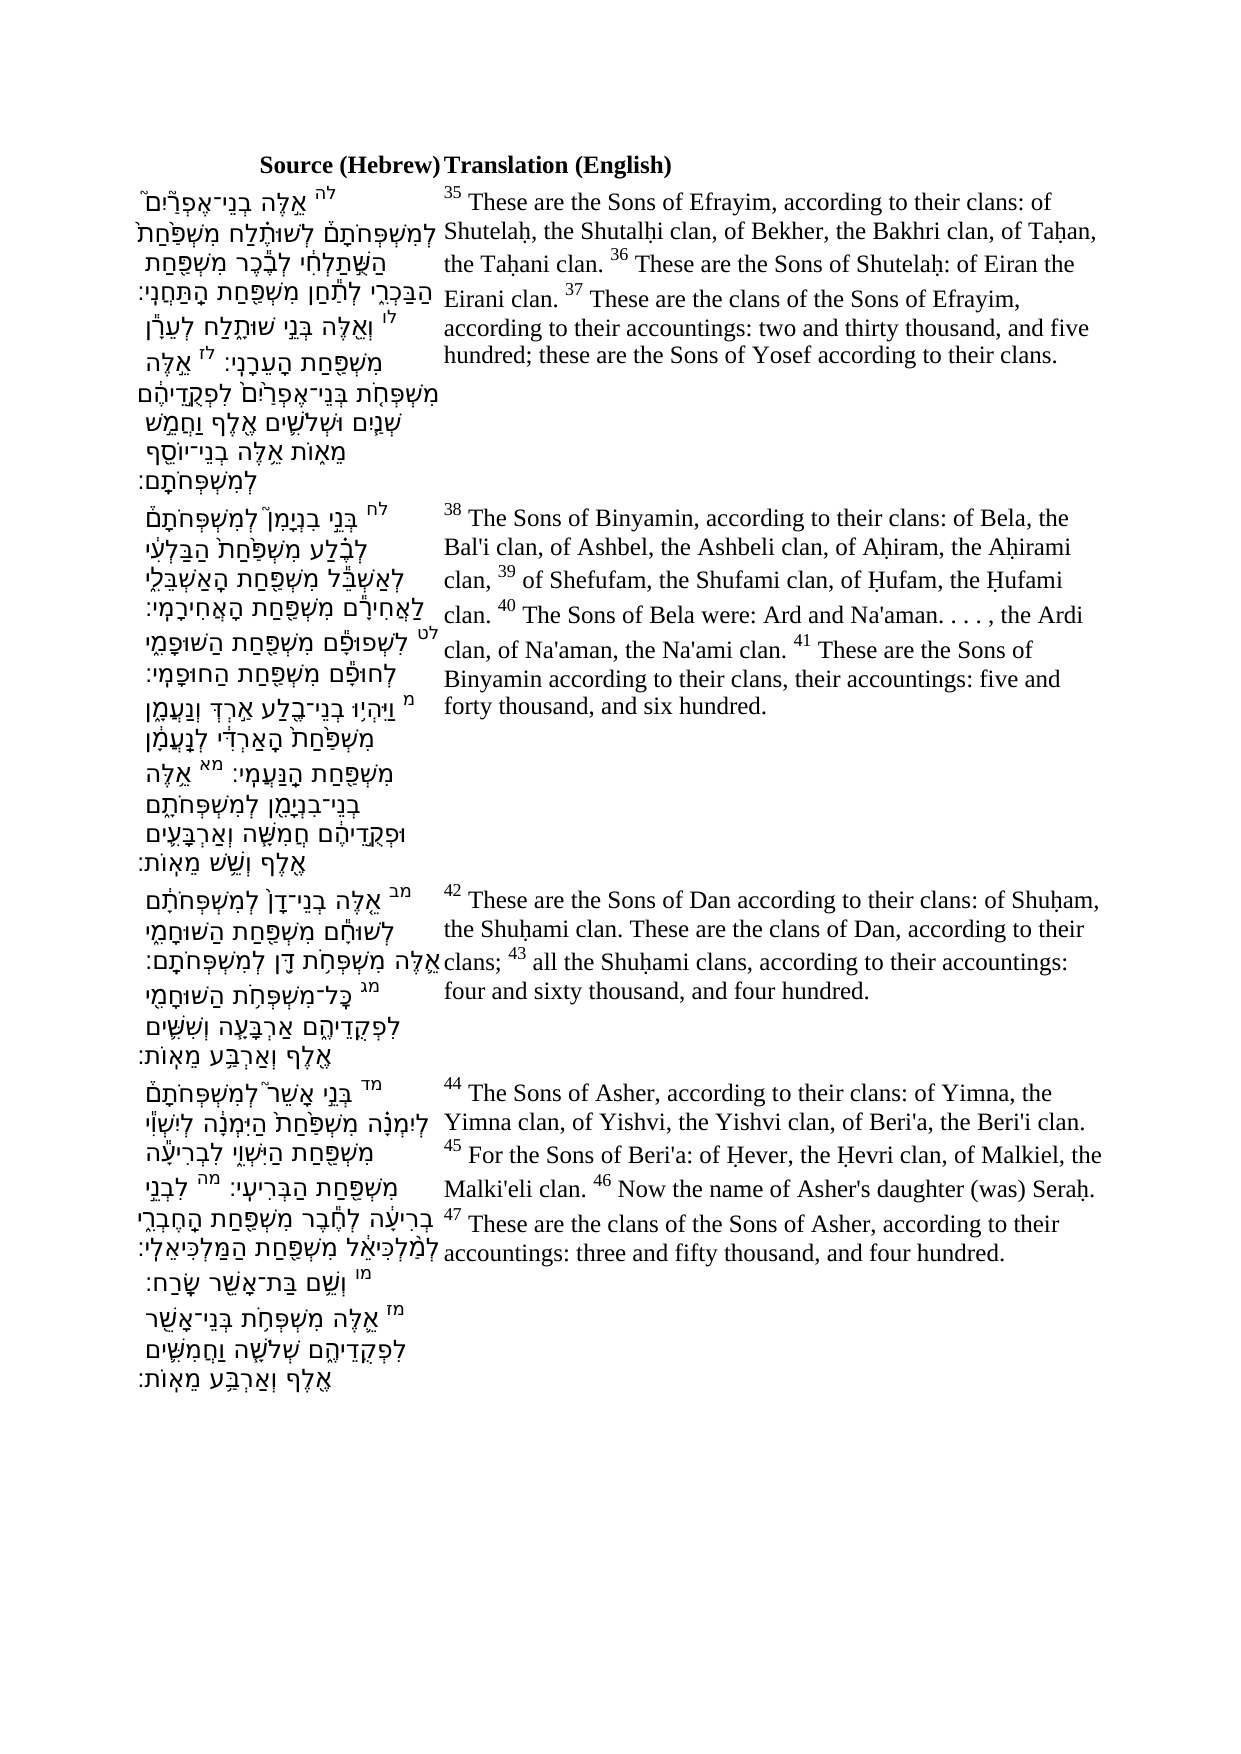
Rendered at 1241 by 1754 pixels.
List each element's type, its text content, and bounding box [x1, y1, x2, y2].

table_cell מב אֵ֤לֶּה בְנֵי־דָן֙ לְמִשְׁפְּחֹתָ֔ם לְשׁוּחָ֕ם מִשְׁפַּ֖חַת הַשּׁוּחָמִ֑י אֵ֛לֶּה מִשְׁפְּחֹ֥ת דָּ֖ן לְמִשְׁפְּחֹתָֽם׃ מג כׇּל־מִשְׁפְּחֹ֥ת הַשּׁוּחָמִ֖י לִפְקֻדֵיהֶ֑ם אַרְבָּעָ֧ה וְשִׁשִּׁ֛ים אֶ֖לֶף וְאַרְבַּ֥ע מֵאֽוֹת׃ [135, 879, 442, 1072]
table_cell לח בְּנֵ֣י בִנְיָמִן֮ לְמִשְׁפְּחֹתָם֒ לְבֶ֗לַע מִשְׁפַּ֙חַת֙ הַבַּלְעִ֔י לְאַשְׁבֵּ֕ל מִשְׁפַּ֖חַת הָֽאַשְׁבֵּלִ֑י לַאֲחִירָ֕ם מִשְׁפַּ֖חַת הָאֲחִירָמִֽי׃ לט לִשְׁפוּפָ֕ם מִשְׁפַּ֖חַת הַשּׁוּפָמִ֑י לְחוּפָ֕ם מִשְׁפַּ֖חַת הַחוּפָמִֽי׃ מ וַיִּהְי֥וּ בְנֵי־בֶ֖לַע אַ֣רְדְּ וְנַעֲמָ֑ן מִשְׁפַּ֙חַת֙ הָֽאַרְדִּ֔י לְנַֽעֲמָ֔ן מִשְׁפַּ֖חַת הַֽנַּעֲמִֽי׃ מא אֵ֥לֶּה בְנֵי־בִנְיָמִ֖ן לְמִשְׁפְּחֹתָ֑ם וּפְקֻ֣דֵיהֶ֔ם חֲמִשָּׁ֧ה וְאַרְבָּעִ֛ים אֶ֖לֶף וְשֵׁ֥שׁ מֵאֽוֹת׃ [135, 497, 442, 879]
table_cell 35 These are the Sons of Efrayim, according to their clans: of Shutelaḥ, the Shutalḥi clan, of Bekher, the Bakhri clan, of Taḥan, the Taḥani clan. 36 These are the Sons of Shutelaḥ: of Eiran the Eirani clan. 37 These are the clans of the Sons of Efrayim, according to their accountings: two and thirty thousand, and five hundred; these are the Sons of Yosef according to their clans. [442, 181, 1105, 497]
table_cell 44 The Sons of Asher, according to their clans: of Yimna, the Yimna clan, of Yishvi, the Yishvi clan, of Beri'a, the Beri'i clan. 45 For the Sons of Beri'a: of Ḥever, the Ḥevri clan, of Malkiel, the Malki'eli clan. 46 Now the name of Asher's daughter (was) Seraḥ. 47 These are the clans of the Sons of Asher, according to their accountings: three and fifty thousand, and four hundred. [442, 1072, 1105, 1395]
table_cell 38 The Sons of Binyamin, according to their clans: of Bela, the Bal'i clan, of Ashbel, the Ashbeli clan, of Aḥiram, the Aḥirami clan, 39 of Shefufam, the Shufami clan, of Ḥufam, the Ḥufami clan. 40 The Sons of Bela were: Ard and Na'aman. . . . , the Ardi clan, of Na'aman, the Na'ami clan. 41 These are the Sons of Binyamin according to their clans, their accountings: five and forty thousand, and six hundred. [442, 497, 1105, 879]
table_cell מד בְּנֵ֣י אָשֵׁר֮ לְמִשְׁפְּחֹתָם֒ לְיִמְנָ֗ה מִשְׁפַּ֙חַת֙ הַיִּמְנָ֔ה לְיִשְׁוִ֕י מִשְׁפַּ֖חַת הַיִּשְׁוִ֑י לִבְרִיעָ֕ה מִשְׁפַּ֖חַת הַבְּרִיעִֽי׃ מה לִבְנֵ֣י בְרִיעָ֔ה לְחֶ֕בֶר מִשְׁפַּ֖חַת הַֽחֶבְרִ֑י לְמַ֨לְכִּיאֵ֔ל מִשְׁפַּ֖חַת הַמַּלְכִּיאֵלִֽי׃ מו וְשֵׁ֥ם בַּת־אָשֵׁ֖ר שָֽׂרַח׃ מז אֵ֛לֶּה מִשְׁפְּחֹ֥ת בְּנֵי־אָשֵׁ֖ר לִפְקֻדֵיהֶ֑ם שְׁלֹשָׁ֧ה וַחֲמִשִּׁ֛ים אֶ֖לֶף וְאַרְבַּ֥ע מֵאֽוֹת׃ [135, 1072, 442, 1395]
table_cell לה אֵ֣לֶּה בְנֵי־אֶפְרַ֘יִם֮ לְמִשְׁפְּחֹתָם֒ לְשׁוּתֶ֗לַח מִשְׁפַּ֙חַת֙ הַשֻּׁ֣תַלְחִ֔י לְבֶ֕כֶר מִשְׁפַּ֖חַת הַבַּכְרִ֑י לְתַ֕חַן מִשְׁפַּ֖חַת הַֽתַּחֲנִֽי׃ לו וְאֵ֖לֶּה בְּנֵ֣י שׁוּתָ֑לַח לְעֵרָ֕ן מִשְׁפַּ֖חַת הָעֵרָנִֽי׃ לז אֵ֣לֶּה מִשְׁפְּחֹ֤ת בְּנֵי־אֶפְרַ֙יִם֙ לִפְקֻ֣דֵיהֶ֔ם שְׁנַ֧יִם וּשְׁלֹשִׁ֛ים אֶ֖לֶף וַחֲמֵ֣שׁ מֵא֑וֹת אֵ֥לֶּה בְנֵי־יוֹסֵ֖ף לְמִשְׁפְּחֹתָֽם׃ [135, 181, 442, 497]
table_header Source (Hebrew) [135, 150, 442, 181]
table_header Translation (English) [442, 150, 1105, 181]
table_cell 42 These are the Sons of Dan according to their clans: of Shuḥam, the Shuḥami clan. These are the clans of Dan, according to their clans; 43 all the Shuḥami clans, according to their accountings: four and sixty thousand, and four hundred. [442, 879, 1105, 1072]
